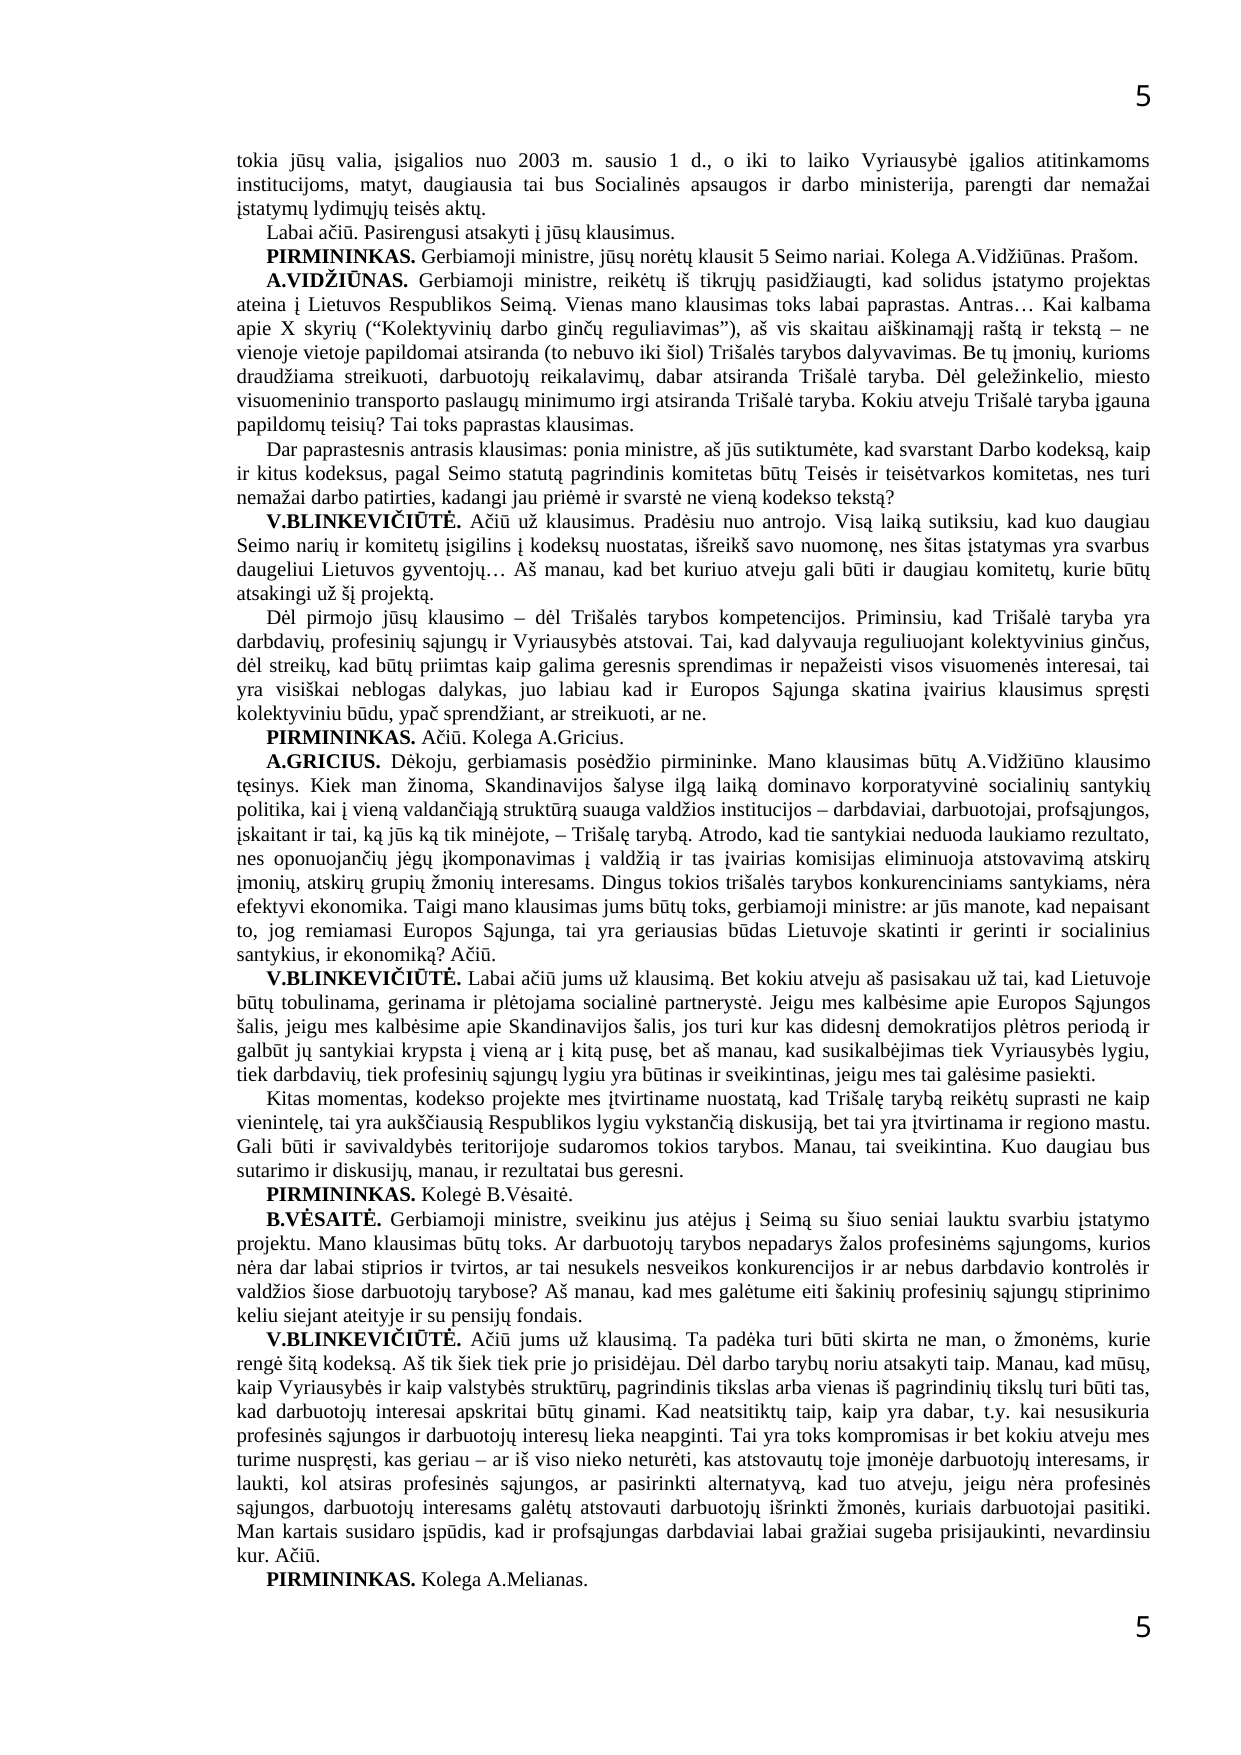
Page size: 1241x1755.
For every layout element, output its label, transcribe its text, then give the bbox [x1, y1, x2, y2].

text PIRMININKAS. Ačiū. Kolega A.Gricius. [236, 725, 1152, 749]
text V.BLINKEVIČIŪTĖ. Ačiū jums už klausimą. Ta padėka turi būti skirta ne man, o žmonėms, kurie rengė šitą kodeksą. Aš tik šiek tiek prie jo prisidėjau. Dėl darbo tarybų noriu atsakyti taip. Manau, kad mūsų, kaip Vyriausybės ir kaip valstybės struktūrų, pagrindinis tikslas arba vienas iš pagrindinių tikslų turi būti tas, kad darbuotojų interesai apskritai būtų ginami. Kad neatsitiktų taip, kaip yra dabar, t.y. kai nesusikuria profesinės sąjungos ir darbuotojų interesų lieka neapginti. Tai yra toks kompromisas ir bet kokiu atveju mes turime nuspręsti, kas geriau – ar iš viso nieko neturėti, kas atstovautų toje įmonėje darbuotojų interesams, ir laukti, kol atsiras profesinės sąjungos, ar pasirinkti alternatyvą, kad tuo atveju, jeigu nėra profesinės sąjungos, darbuotojų interesams galėtų atstovauti darbuotojų išrinkti žmonės, kuriais darbuotojai pasitiki. Man kartais susidaro įspūdis, kad ir profsąjungas darbdaviai labai gražiai sugeba prisijaukinti, nevardinsiu kur. Ačiū. [236, 1327, 1152, 1567]
text PIRMININKAS. Kolega A.Melianas. [236, 1567, 1152, 1591]
text Dar paprastesnis antrasis klausimas: ponia ministre, aš jūs sutiktumėte, kad svarstant Darbo kodeksą, kaip ir kitus kodeksus, pagal Seimo statutą pagrindinis komitetas būtų Teisės ir teisėtvarkos komitetas, nes turi nemažai darbo patirties, kadangi jau priėmė ir svarstė ne vieną kodekso tekstą? [236, 436, 1152, 509]
text A.VIDŽIŪNAS. Gerbiamoji ministre, reikėtų iš tikrųjų pasidžiaugti, kad solidus įstatymo projektas ateina į Lietuvos Respublikos Seimą. Vienas mano klausimas toks labai paprastas. Antras… Kai kalbama apie X skyrių (“Kolektyvinių darbo ginčų reguliavimas”), aš vis skaitau aiškinamąjį raštą ir tekstą – ne vienoje vietoje papildomai atsiranda (to nebuvo iki šiol) Trišalės tarybos dalyvavimas. Be tų įmonių, kurioms draudžiama streikuoti, darbuotojų reikalavimų, dabar atsiranda Trišalė taryba. Dėl geležinkelio, miesto visuomeninio transporto paslaugų minimumo irgi atsiranda Trišalė taryba. Kokiu atveju Trišalė taryba įgauna papildomų teisių? Tai toks paprastas klausimas. [236, 268, 1152, 436]
text V.BLINKEVIČIŪTĖ. Labai ačiū jums už klausimą. Bet kokiu atveju aš pasisakau už tai, kad Lietuvoje būtų tobulinama, gerinama ir plėtojama socialinė partnerystė. Jeigu mes kalbėsime apie Europos Sąjungos šalis, jeigu mes kalbėsime apie Skandinavijos šalis, jos turi kur kas didesnį demokratijos plėtros periodą ir galbūt jų santykiai krypsta į vieną ar į kitą pusę, bet aš manau, kad susikalbėjimas tiek Vyriausybės lygiu, tiek darbdavių, tiek profesinių sąjungų lygiu yra būtinas ir sveikintinas, jeigu mes tai galėsime pasiekti. [236, 966, 1152, 1086]
text PIRMININKAS. Gerbiamoji ministre, jūsų norėtų klausit 5 Seimo nariai. Kolega A.Vidžiūnas. Prašom. [236, 244, 1152, 268]
text A.GRICIUS. Dėkoju, gerbiamasis posėdžio pirmininke. Mano klausimas būtų A.Vidžiūno klausimo tęsinys. Kiek man žinoma, Skandinavijos šalyse ilgą laiką dominavo korporatyvinė socialinių santykių politika, kai į vieną valdančiąją struktūrą suauga valdžios institucijos – darbdaviai, darbuotojai, profsąjungos, įskaitant ir tai, ką jūs ką tik minėjote, – Trišalę tarybą. Atrodo, kad tie santykiai neduoda laukiamo rezultato, nes oponuojančių jėgų įkomponavimas į valdžią ir tas įvairias komisijas eliminuoja atstovavimą atskirų įmonių, atskirų grupių žmonių interesams. Dingus tokios trišalės tarybos konkurenciniams santykiams, nėra efektyvi ekonomika. Taigi mano klausimas jums būtų toks, gerbiamoji ministre: ar jūs manote, kad nepaisant to, jog remiamasi Europos Sąjunga, tai yra geriausias būdas Lietuvoje skatinti ir gerinti ir socialinius santykius, ir ekonomiką? Ačiū. [236, 749, 1152, 966]
text tokia jūsų valia, įsigalios nuo 2003 m. sausio 1 d., o iki to laiko Vyriausybė įgalios atitinkamoms institucijoms, matyt, daugiausia tai bus Socialinės apsaugos ir darbo ministerija, parengti dar nemažai įstatymų lydimųjų teisės aktų. [236, 148, 1152, 220]
text V.BLINKEVIČIŪTĖ. Ačiū už klausimus. Pradėsiu nuo antrojo. Visą laiką sutiksiu, kad kuo daugiau Seimo narių ir komitetų įsigilins į kodeksų nuostatas, išreikš savo nuomonę, nes šitas įstatymas yra svarbus daugeliui Lietuvos gyventojų… Aš manau, kad bet kuriuo atveju gali būti ir daugiau komitetų, kurie būtų atsakingi už šį projektą. [236, 509, 1152, 605]
text Dėl pirmojo jūsų klausimo – dėl Trišalės tarybos kompetencijos. Priminsiu, kad Trišalė taryba yra darbdavių, profesinių sąjungų ir Vyriausybės atstovai. Tai, kad dalyvauja reguliuojant kolektyvinius ginčus, dėl streikų, kad būtų priimtas kaip galima geresnis sprendimas ir nepažeisti visos visuomenės interesai, tai yra visiškai neblogas dalykas, juo labiau kad ir Europos Sąjunga skatina įvairius klausimus spręsti kolektyviniu būdu, ypač sprendžiant, ar streikuoti, ar ne. [236, 605, 1152, 725]
text Labai ačiū. Pasirengusi atsakyti į jūsų klausimus. [236, 220, 1152, 244]
text Kitas momentas, kodekso projekte mes įtvirtiname nuostatą, kad Trišalę tarybą reikėtų suprasti ne kaip vienintelę, tai yra aukščiausią Respublikos lygiu vykstančią diskusiją, bet tai yra įtvirtinama ir regiono mastu. Gali būti ir savivaldybės teritorijoje sudaromos tokios tarybos. Manau, tai sveikintina. Kuo daugiau bus sutarimo ir diskusijų, manau, ir rezultatai bus geresni. [236, 1086, 1152, 1182]
text B.VĖSAITĖ. Gerbiamoji ministre, sveikinu jus atėjus į Seimą su šiuo seniai lauktu svarbiu įstatymo projektu. Mano klausimas būtų toks. Ar darbuotojų tarybos nepadarys žalos profesinėms sąjungoms, kurios nėra dar labai stiprios ir tvirtos, ar tai nesukels nesveikos konkurencijos ir ar nebus darbdavio kontrolės ir valdžios šiose darbuotojų tarybose? Aš manau, kad mes galėtume eiti šakinių profesinių sąjungų stiprinimo keliu siejant ateityje ir su pensijų fondais. [236, 1206, 1152, 1327]
text PIRMININKAS. Kolegė B.Vėsaitė. [236, 1182, 1152, 1206]
